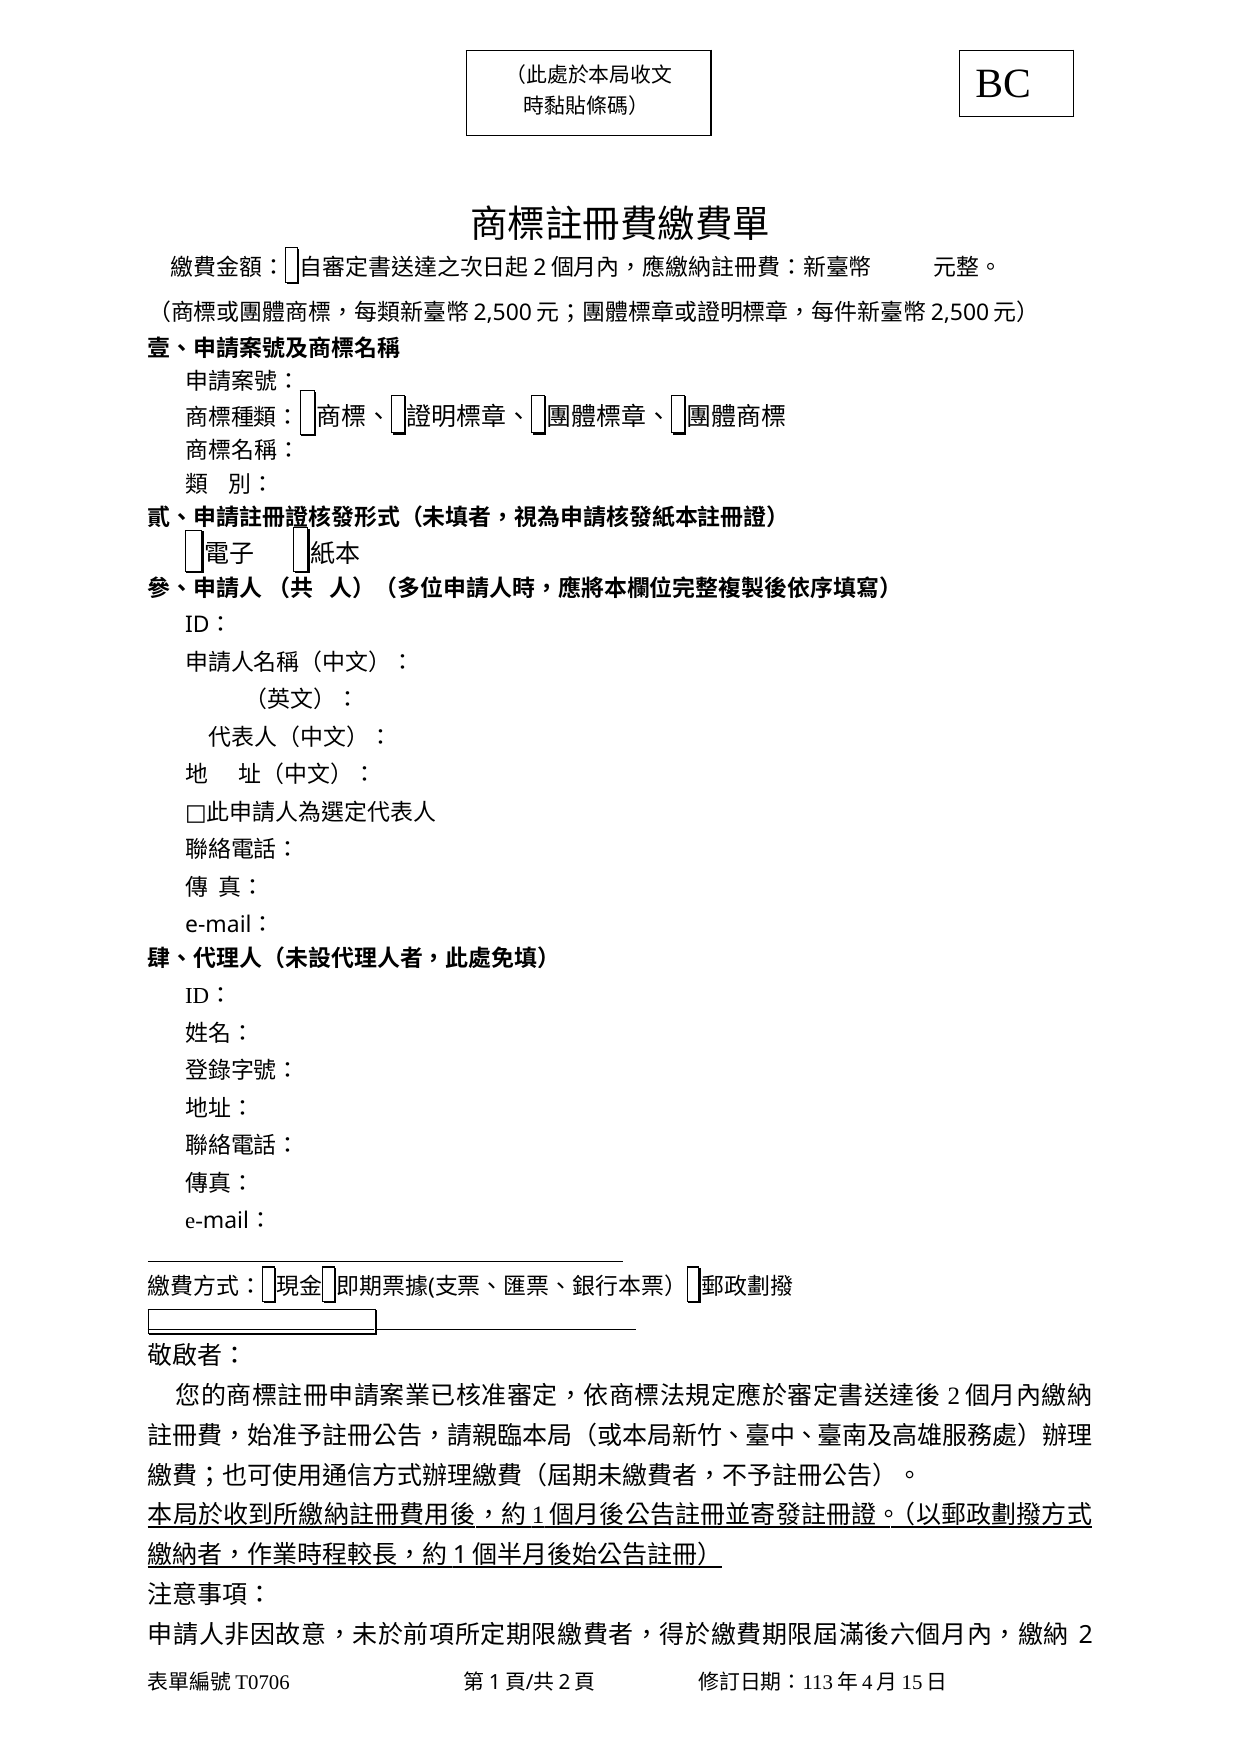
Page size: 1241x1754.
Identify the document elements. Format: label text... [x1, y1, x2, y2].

text 登錄字號： [185, 1048, 1092, 1086]
text 傳真： [185, 1161, 1092, 1198]
text 類 別： [185, 466, 1092, 499]
text 電子 [204, 532, 293, 569]
text ID： [185, 973, 1092, 1011]
text 申請人非因故意，未於前項所定期限繳費者，得於繳費期限屆滿後六個月內，繳納2 [148, 1614, 1092, 1651]
text 商標種類： [185, 396, 300, 432]
text 代表人（中文）： [185, 715, 1092, 753]
text 商標註冊費繳費單 [148, 194, 1092, 248]
text 繳費金額： [148, 248, 285, 282]
text 聯絡電話： [185, 1123, 1092, 1161]
text （此處於本局收文 [482, 59, 695, 89]
text （英文）： [185, 678, 1092, 715]
text 本局於收到所繳納註冊費用後，約1個月後公告註冊並寄發註冊證。（以郵政劃撥方式繳納者，作業時程較長，約1個半月後始公告註冊） [148, 1495, 1092, 1571]
text 壹、申請案號及商標名稱 [148, 329, 1092, 363]
text 姓名： [185, 1011, 1092, 1048]
text 申請案號： [185, 363, 1092, 396]
text 繳費方式： [148, 1267, 262, 1301]
text e-mail： [185, 903, 1092, 940]
text 團體商標 [686, 396, 1092, 432]
text BC [975, 59, 1058, 107]
text 參、申請人 （共 人）（多位申請人時，應將本欄位完整複製後依序填寫） [148, 569, 1092, 603]
text 地址： [185, 1086, 1092, 1123]
text 商標、 [316, 396, 391, 432]
text 紙本 [310, 532, 1092, 569]
text [294, 532, 307, 569]
text 肆、代理人（未設代理人者，此處免填） [148, 940, 1092, 973]
text 證明標章、 [406, 396, 531, 432]
text ID： [185, 603, 1092, 640]
text □此申請人為選定代表人 [185, 790, 1092, 828]
text 自審定書送達之次日起2個月內，應繳納註冊費：新臺幣 元整。 [298, 248, 1092, 282]
text 傳 真： [185, 865, 1092, 903]
text e-mail： [185, 1198, 1092, 1236]
text [186, 532, 201, 569]
text 注意事項： [148, 1574, 1092, 1611]
text 聯絡電話： [185, 828, 1092, 865]
text 地 址（中文）： [185, 753, 1092, 790]
text 團體標章、 [546, 396, 671, 432]
text 郵政劃撥 [699, 1267, 1092, 1301]
text 您的商標註冊申請案業已核准審定，依商標法規定應於審定書送達後2個月內繳納註冊費，始准予註冊公告，請親臨本局（或本局新竹、臺中、臺南及高雄服務處）辦理繳費；也可使用通信方式辦理繳費（屆期未繳費者，不予註冊公告）。 [148, 1376, 1092, 1491]
text （商標或團體商標，每類新臺幣2,500元；團體標章或證明標章，每件新臺幣2,500元） [148, 282, 1092, 329]
text 商標名稱： [185, 432, 1092, 466]
text 現金 [275, 1267, 322, 1301]
text 時黏貼條碼） [503, 89, 695, 119]
text 申請人名稱（中文）： [185, 640, 1092, 678]
text 即期票據(支票、匯票、銀行本票） [335, 1267, 687, 1301]
text 貳、申請註冊證核發形式（未填者，視為申請核發紙本註冊證） [148, 499, 1092, 532]
text 敬啟者： [148, 1336, 1092, 1372]
